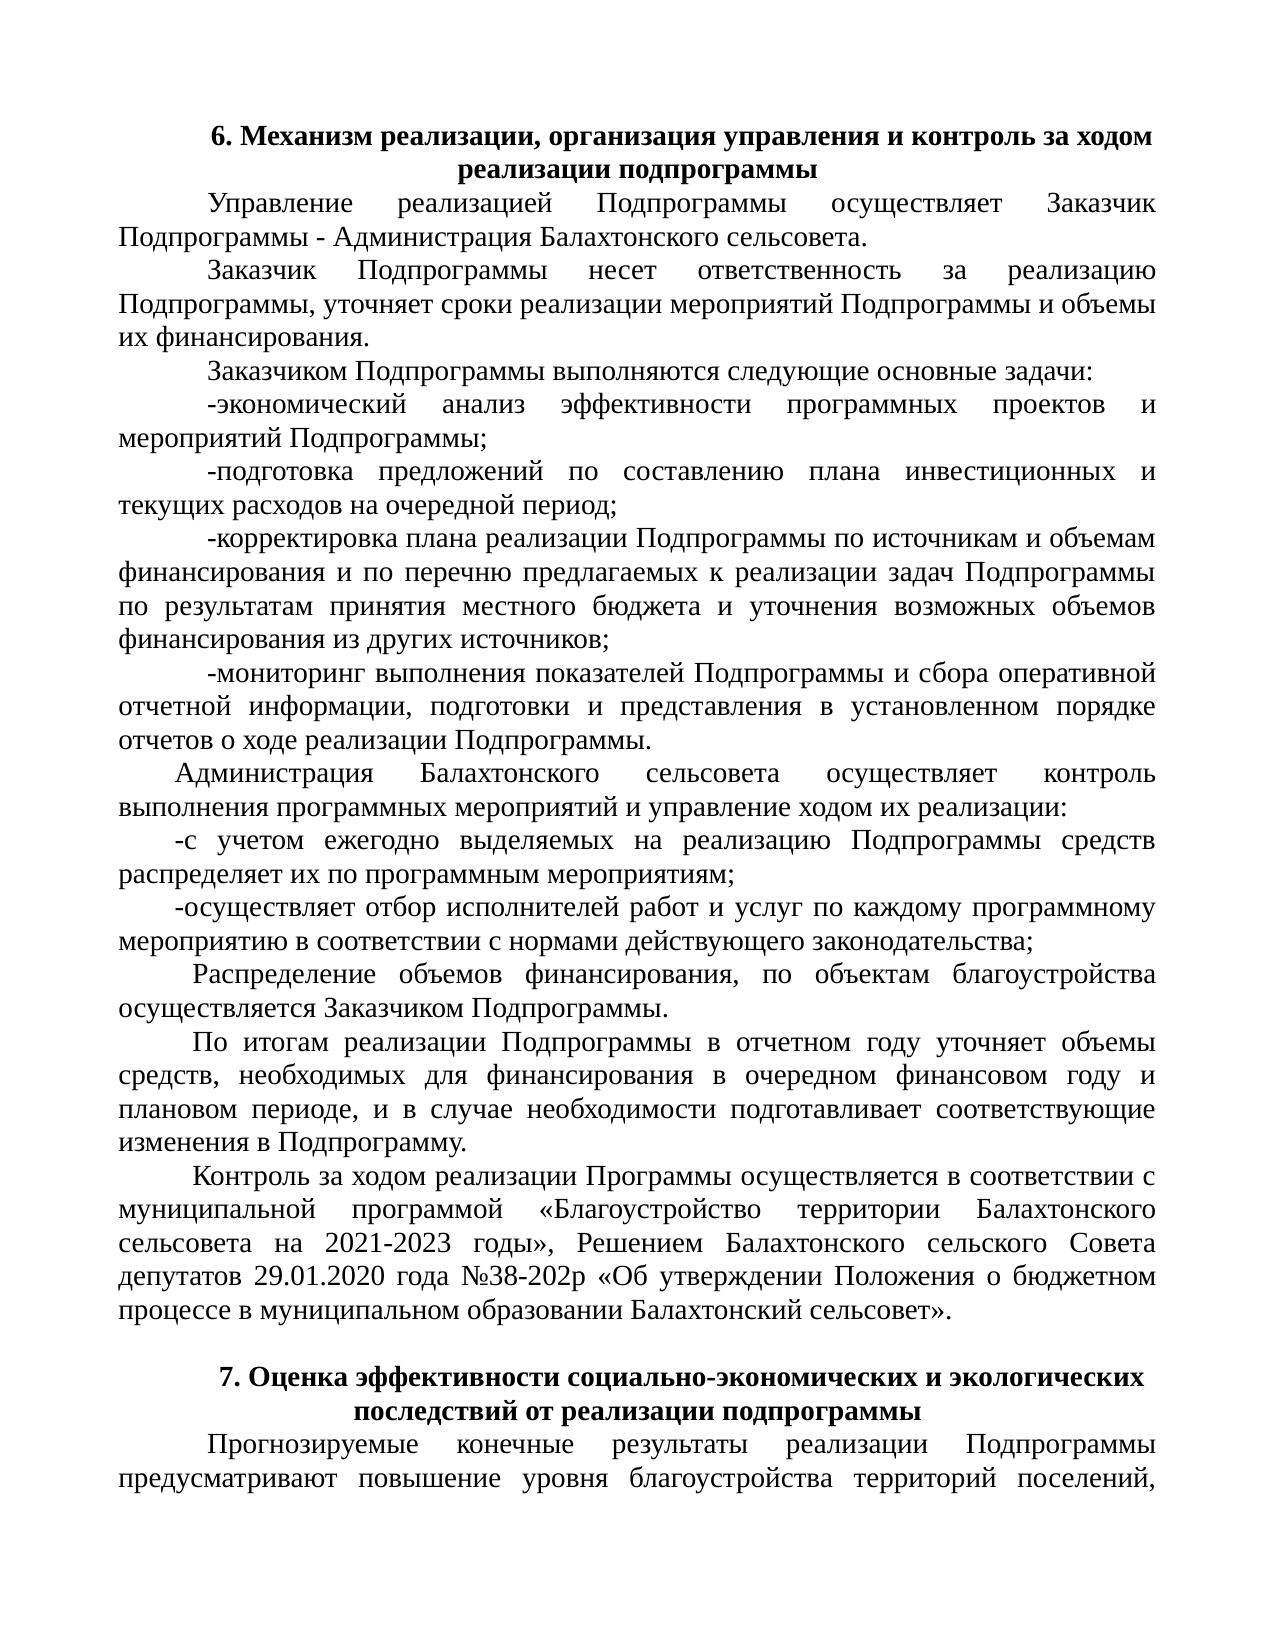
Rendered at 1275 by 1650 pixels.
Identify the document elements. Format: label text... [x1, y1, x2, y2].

text -подготовка предложений по составлению плана инвестиционных и текущих расходов на очередной период; [118, 453, 1157, 521]
text Распределение объемов финансирования, по объектам благоустройства осуществляется Заказчиком Подпрограммы. [118, 957, 1157, 1024]
text -корректировка плана реализации Подпрограммы по источникам и объемам финансирования и по перечню предлагаемых к реализации задач Подпрограммы по результатам принятия местного бюджета и уточнения возможных объемов финансирования из других источников; [118, 521, 1157, 655]
text 7. Оценка эффективности социально-экономических и экологических последствий от реализации подпрограммы [118, 1359, 1157, 1426]
text -с учетом ежегодно выделяемых на реализацию Подпрограммы средств распределяет их по программным мероприятиям; [118, 822, 1157, 889]
text Заказчиком Подпрограммы выполняются следующие основные задачи: [118, 353, 1157, 386]
text 6. Механизм реализации, организация управления и контроль за ходом реализации подпрограммы [118, 118, 1157, 185]
text Администрация Балахтонского сельсовета осуществляет контроль выполнения программных мероприятий и управление ходом их реализации: [118, 755, 1157, 822]
text По итогам реализации Подпрограммы в отчетном году уточняет объемы средств, необходимых для финансирования в очередном финансовом году и плановом периоде, и в случае необходимости подготавливает соответствующие изменения в Подпрограмму. [118, 1024, 1157, 1158]
text -мониторинг выполнения показателей Подпрограммы и сбора оперативной отчетной информации, подготовки и представления в установленном порядке отчетов о ходе реализации Подпрограммы. [118, 655, 1157, 755]
text Прогнозируемые конечные результаты реализации Подпрограммы предусматривают повышение уровня благоустройства территорий поселений, [118, 1426, 1157, 1493]
text Заказчик Подпрограммы несет ответственность за реализацию Подпрограммы, уточняет сроки реализации мероприятий Подпрограммы и объемы их финансирования. [118, 252, 1157, 353]
text -экономический анализ эффективности программных проектов и мероприятий Подпрограммы; [118, 386, 1157, 453]
text -осуществляет отбор исполнителей работ и услуг по каждому программному мероприятию в соответствии с нормами действующего законодательства; [118, 889, 1157, 957]
text Контроль за ходом реализации Программы осуществляется в соответствии с муниципальной программой «Благоустройство территории Балахтонского сельсовета на 2021-2023 годы», Решением Балахтонского сельского Совета депутатов 29.01.2020 года №38-202р «Об утверждении Положения о бюджетном процессе в муниципальном образовании Балахтонский сельсовет». [118, 1158, 1157, 1326]
text Управление реализацией Подпрограммы осуществляет Заказчик Подпрограммы - Администрация Балахтонского сельсовета. [118, 185, 1157, 252]
